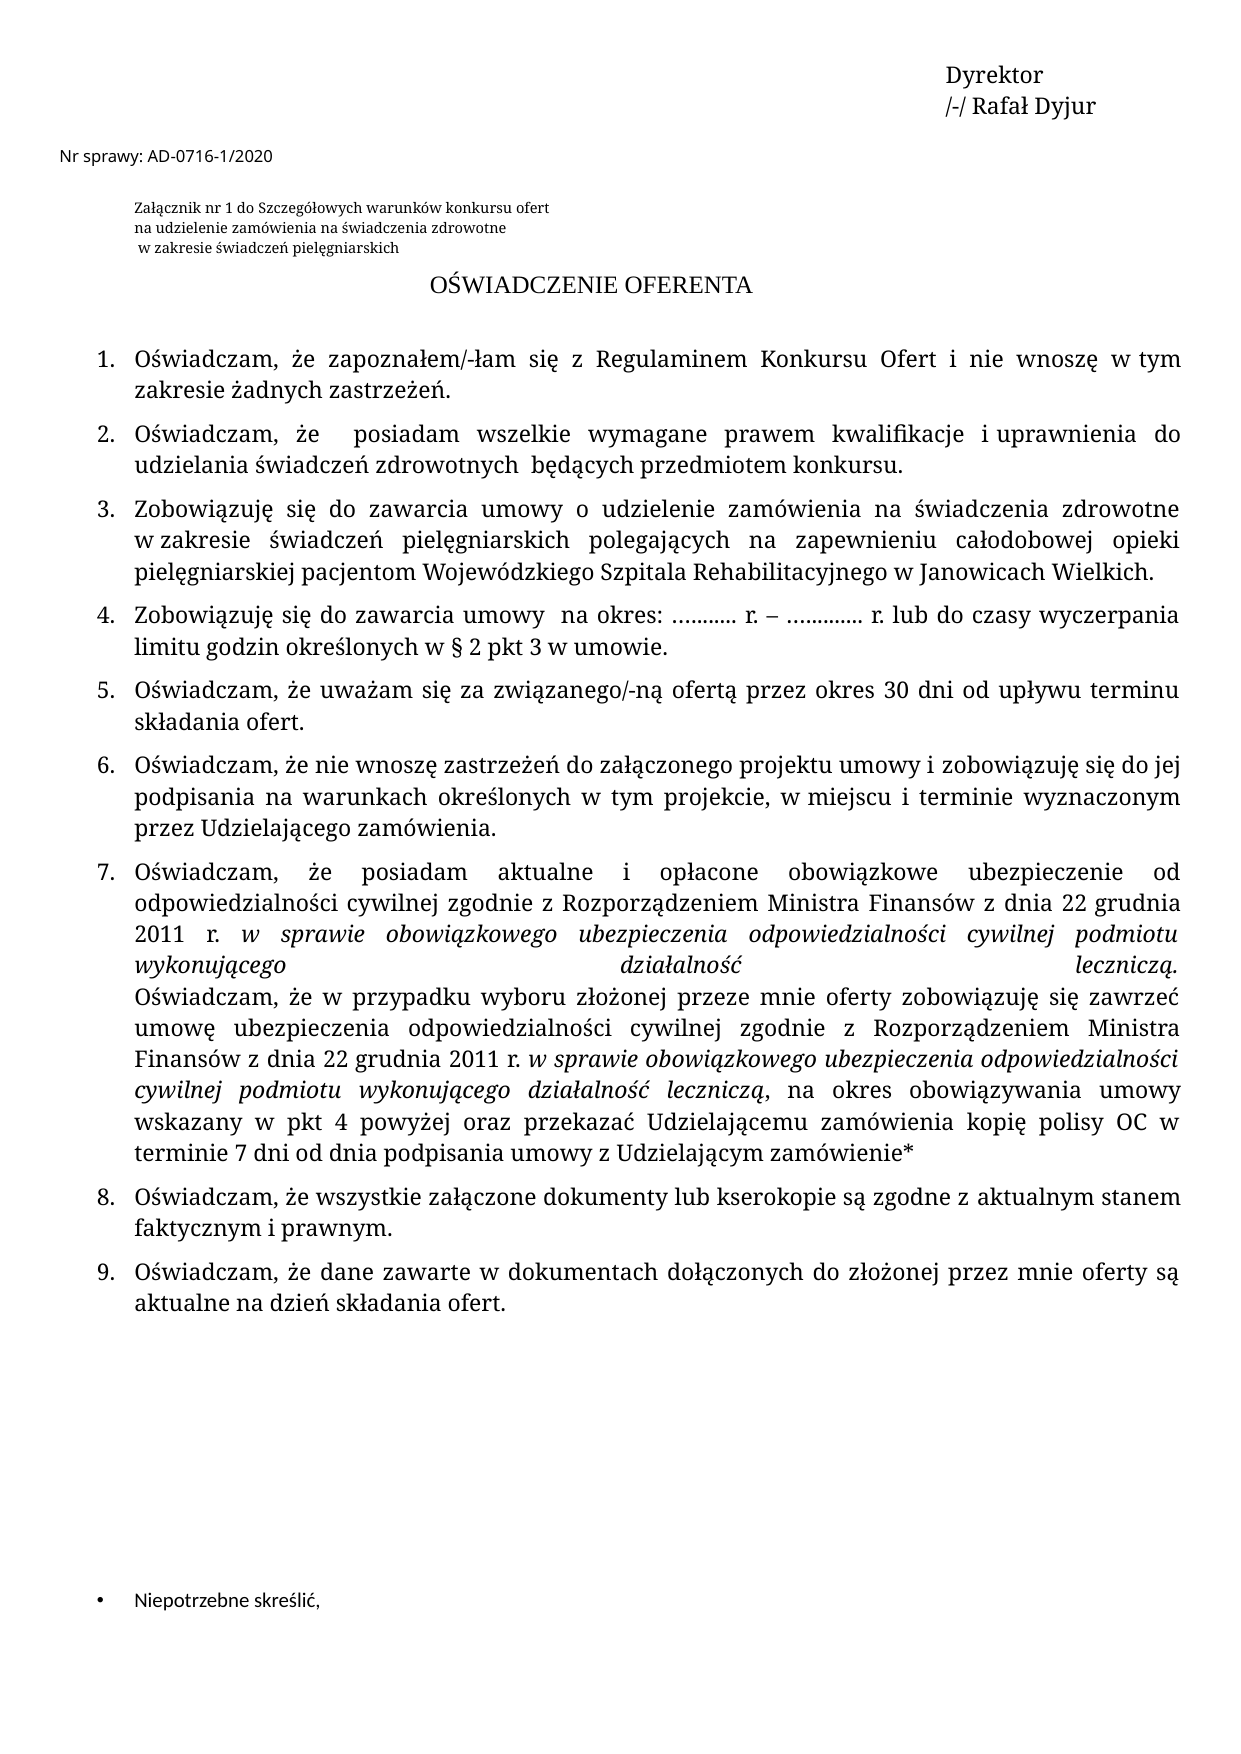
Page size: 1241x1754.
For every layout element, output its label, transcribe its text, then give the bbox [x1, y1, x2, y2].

list Załącznik nr 1 do Szczegółowych warunków konkursu ofert na udzielenie zamówienia na świadczenia zdrowotne w zakresie świadczeń pielęgniarskich [97, 198, 1181, 258]
list Oświadczam, że zapoznałem/-łam się z Regulaminem Konkursu Ofert i nie wnoszę w tym zakresie żadnych zastrzeżeń. [97, 343, 1181, 405]
list Niepotrzebne skreślić, [97, 1587, 1181, 1613]
list Oświadczam, że posiadam aktualne i opłacone obowiązkowe ubezpieczenie od odpowiedzialności cywilnej zgodnie z Rozporządzeniem Ministra Finansów z dnia 22 grudnia 2011 r. w sprawie obowiązkowego ubezpieczenia odpowiedzialności cywilnej podmiotu wykonującego działalność leczniczą. Oświadczam, że w przypadku wyboru złożonej przeze mnie oferty zobowiązuję się zawrzeć umowę ubezpieczenia odpowiedzialności cywilnej zgodnie z Rozporządzeniem Ministra Finansów z dnia 22 grudnia 2011 r. w sprawie obowiązkowego ubezpieczenia odpowiedzialności cywilnej podmiotu wykonującego działalność leczniczą, na okres obowiązywania umowy wskazany w pkt 4 powyżej oraz przekazać Udzielającemu zamówienia kopię polisy OC w terminie 7 dni od dnia podpisania umowy z Udzielającym zamówienie* [97, 855, 1181, 1168]
list OŚWIADCZENIE OFERENTA [97, 270, 1181, 299]
list Zobowiązuję się do zawarcia umowy o udzielenie zamówienia na świadczenia zdrowotne w zakresie świadczeń pielęgniarskich polegających na zapewnieniu całodobowej opieki pielęgniarskiej pacjentom Wojewódzkiego Szpitala Rehabilitacyjnego w Janowicach Wielkich. [97, 493, 1181, 587]
list Oświadczam, że nie wnoszę zastrzeżeń do załączonego projektu umowy i zobowiązuję się do jej podpisania na warunkach określonych w tym projekcie, w miejscu i terminie wyznaczonym przez Udzielającego zamówienia. [97, 749, 1181, 843]
text /-/ Rafał Dyjur [59, 90, 1181, 122]
list Oświadczam, że wszystkie załączone dokumenty lub kserokopie są zgodne z aktualnym stanem faktycznym i prawnym. [97, 1180, 1181, 1243]
text Dyrektor [59, 59, 1181, 90]
list Oświadczam, że dane zawarte w dokumentach dołączonych do złożonej przez mnie oferty są aktualne na dzień składania ofert. [97, 1255, 1181, 1318]
list Oświadczam, że posiadam wszelkie wymagane prawem kwalifikacje i uprawnienia do udzielania świadczeń zdrowotnych będących przedmiotem konkursu. [97, 418, 1181, 480]
list Oświadczam, że uważam się za związanego/-ną ofertą przez okres 30 dni od upływu terminu składania ofert. [97, 674, 1181, 737]
list Zobowiązuję się do zawarcia umowy na okres: …........ r. – ….......... r. lub do czasy wyczerpania limitu godzin określonych w § 2 pkt 3 w umowie. [97, 599, 1181, 662]
text Nr sprawy: AD-0716-1/2020 [59, 144, 1181, 167]
